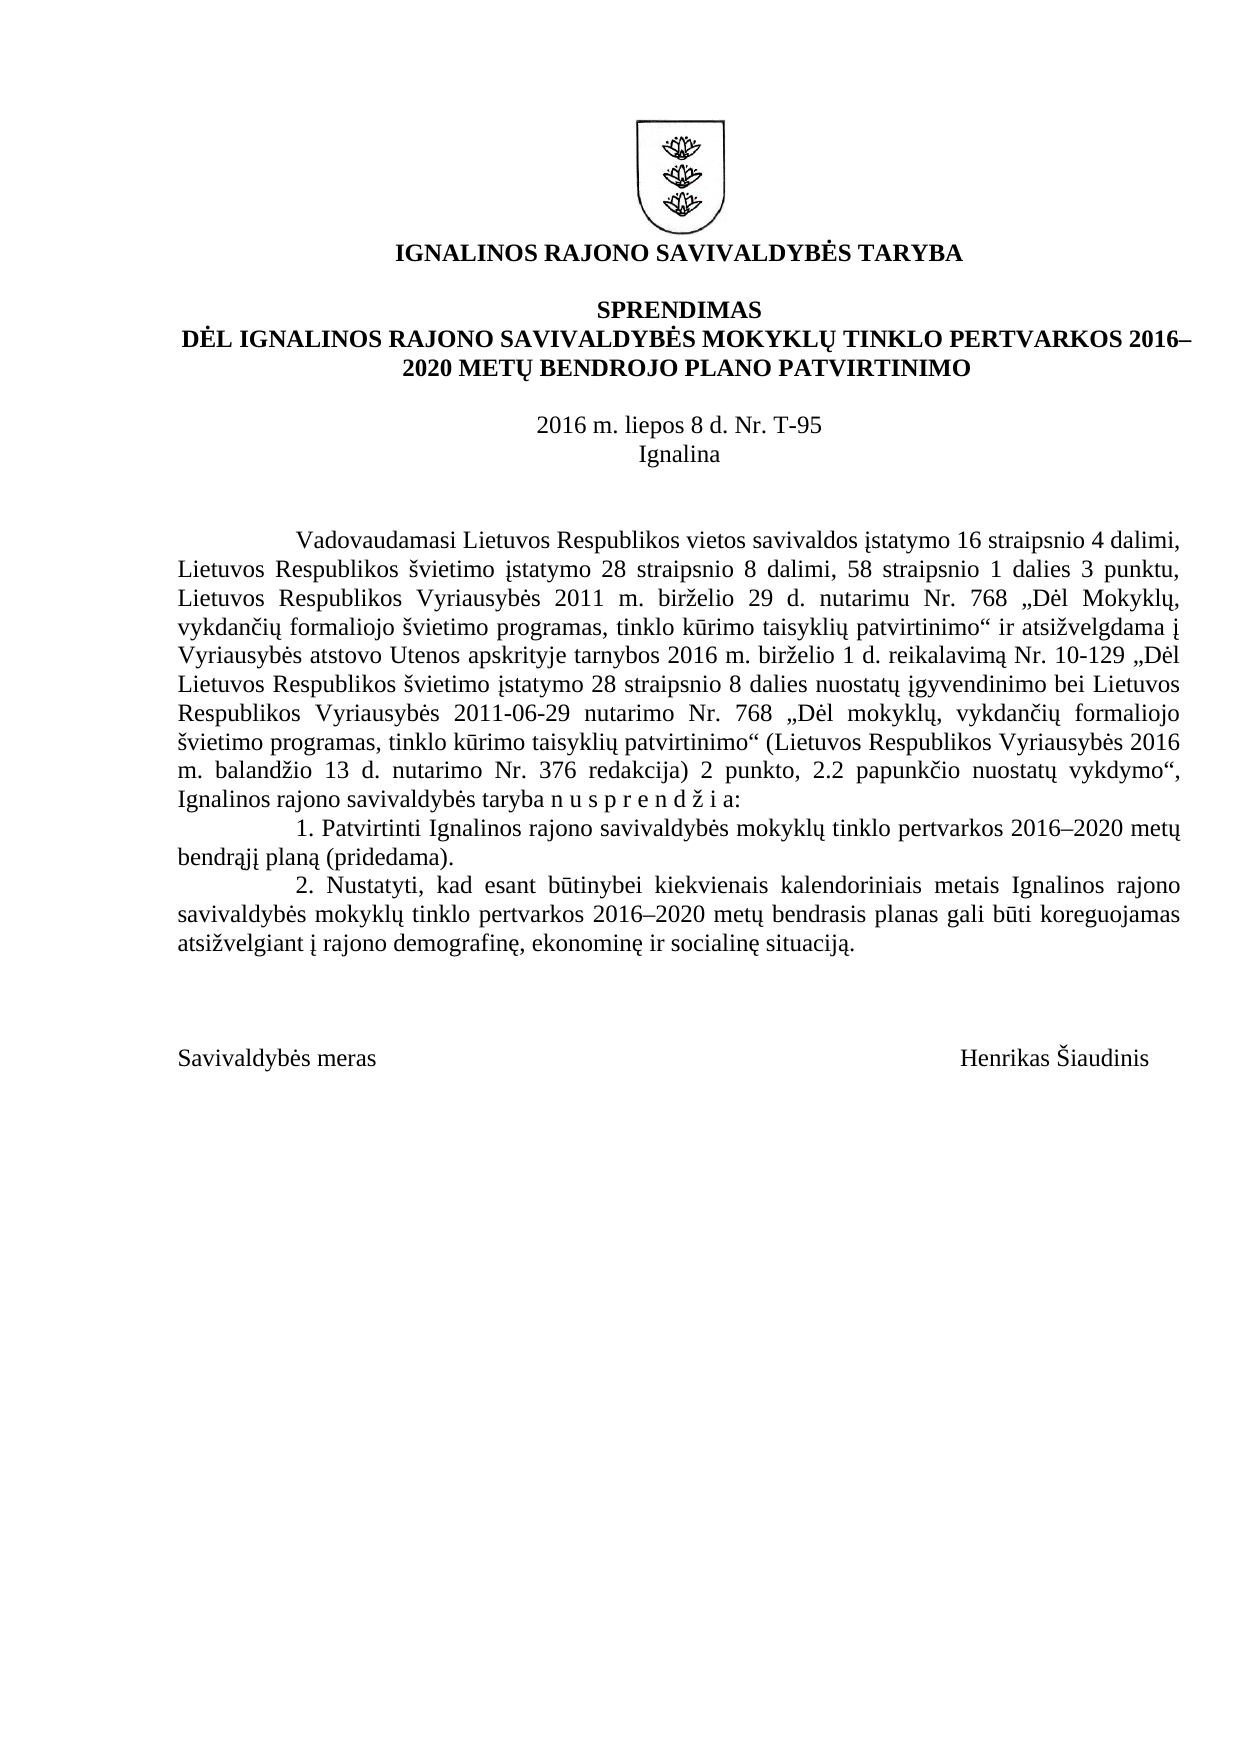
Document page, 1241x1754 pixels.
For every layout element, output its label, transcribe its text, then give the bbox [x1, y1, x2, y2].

text 2016 m. liepos 8 d. Nr. T-95 [177, 411, 1181, 439]
text Ignalina [177, 439, 1181, 468]
text Savivaldybės meras Henrikas Šiaudinis [177, 1043, 1152, 1072]
text 1. Patvirtinti Ignalinos rajono savivaldybės mokyklų tinklo pertvarkos 2016–2020 metų bendrąjį planą (pridedama). [177, 813, 1181, 871]
text SPRENDIMAS [177, 296, 1181, 324]
text Vadovaudamasi Lietuvos Respublikos vietos savivaldos įstatymo 16 straipsnio 4 dalimi, Lietuvos Respublikos švietimo įstatymo 28 straipsnio 8 dalimi, 58 straipsnio 1 dalies 3 punktu, Lietuvos Respublikos Vyriausybės 2011 m. birželio 29 d. nutarimu Nr. 768 „Dėl Mokyklų, vykdančių formaliojo švietimo programas, tinklo kūrimo taisyklių patvirtinimo“ ir atsižvelgdama į Vyriausybės atstovo Utenos apskrityje tarnybos 2016 m. birželio 1 d. reikalavimą Nr. 10-129 „Dėl Lietuvos Respublikos švietimo įstatymo 28 straipsnio 8 dalies nuostatų įgyvendinimo bei Lietuvos Respublikos Vyriausybės 2011-06-29 nutarimo Nr. 768 „Dėl mokyklų, vykdančių formaliojo švietimo programas, tinklo kūrimo taisyklių patvirtinimo“ (Lietuvos Respublikos Vyriausybės 2016 m. balandžio 13 d. nutarimo Nr. 376 redakcija) 2 punkto, 2.2 papunkčio nuostatų vykdymo“, Ignalinos rajono savivaldybės taryba n u s p r e n d ž i a: [177, 526, 1181, 813]
text DĖL IGNALINOS RAJONO SAVIVALDYBĖS MOKYKLŲ TINKLO PERTVARKOS 2016–2020 METŲ BENDROJO PLANO PATVIRTINIMO [177, 324, 1196, 382]
text IGNALINOS RAJONO SAVIVALDYBĖS TARYBA [177, 238, 1181, 267]
text 2. Nustatyti, kad esant būtinybei kiekvienais kalendoriniais metais Ignalinos rajono savivaldybės mokyklų tinklo pertvarkos 2016–2020 metų bendrasis planas gali būti koreguojamas atsižvelgiant į rajono demografinę, ekonominę ir socialinę situaciją. [177, 871, 1181, 957]
